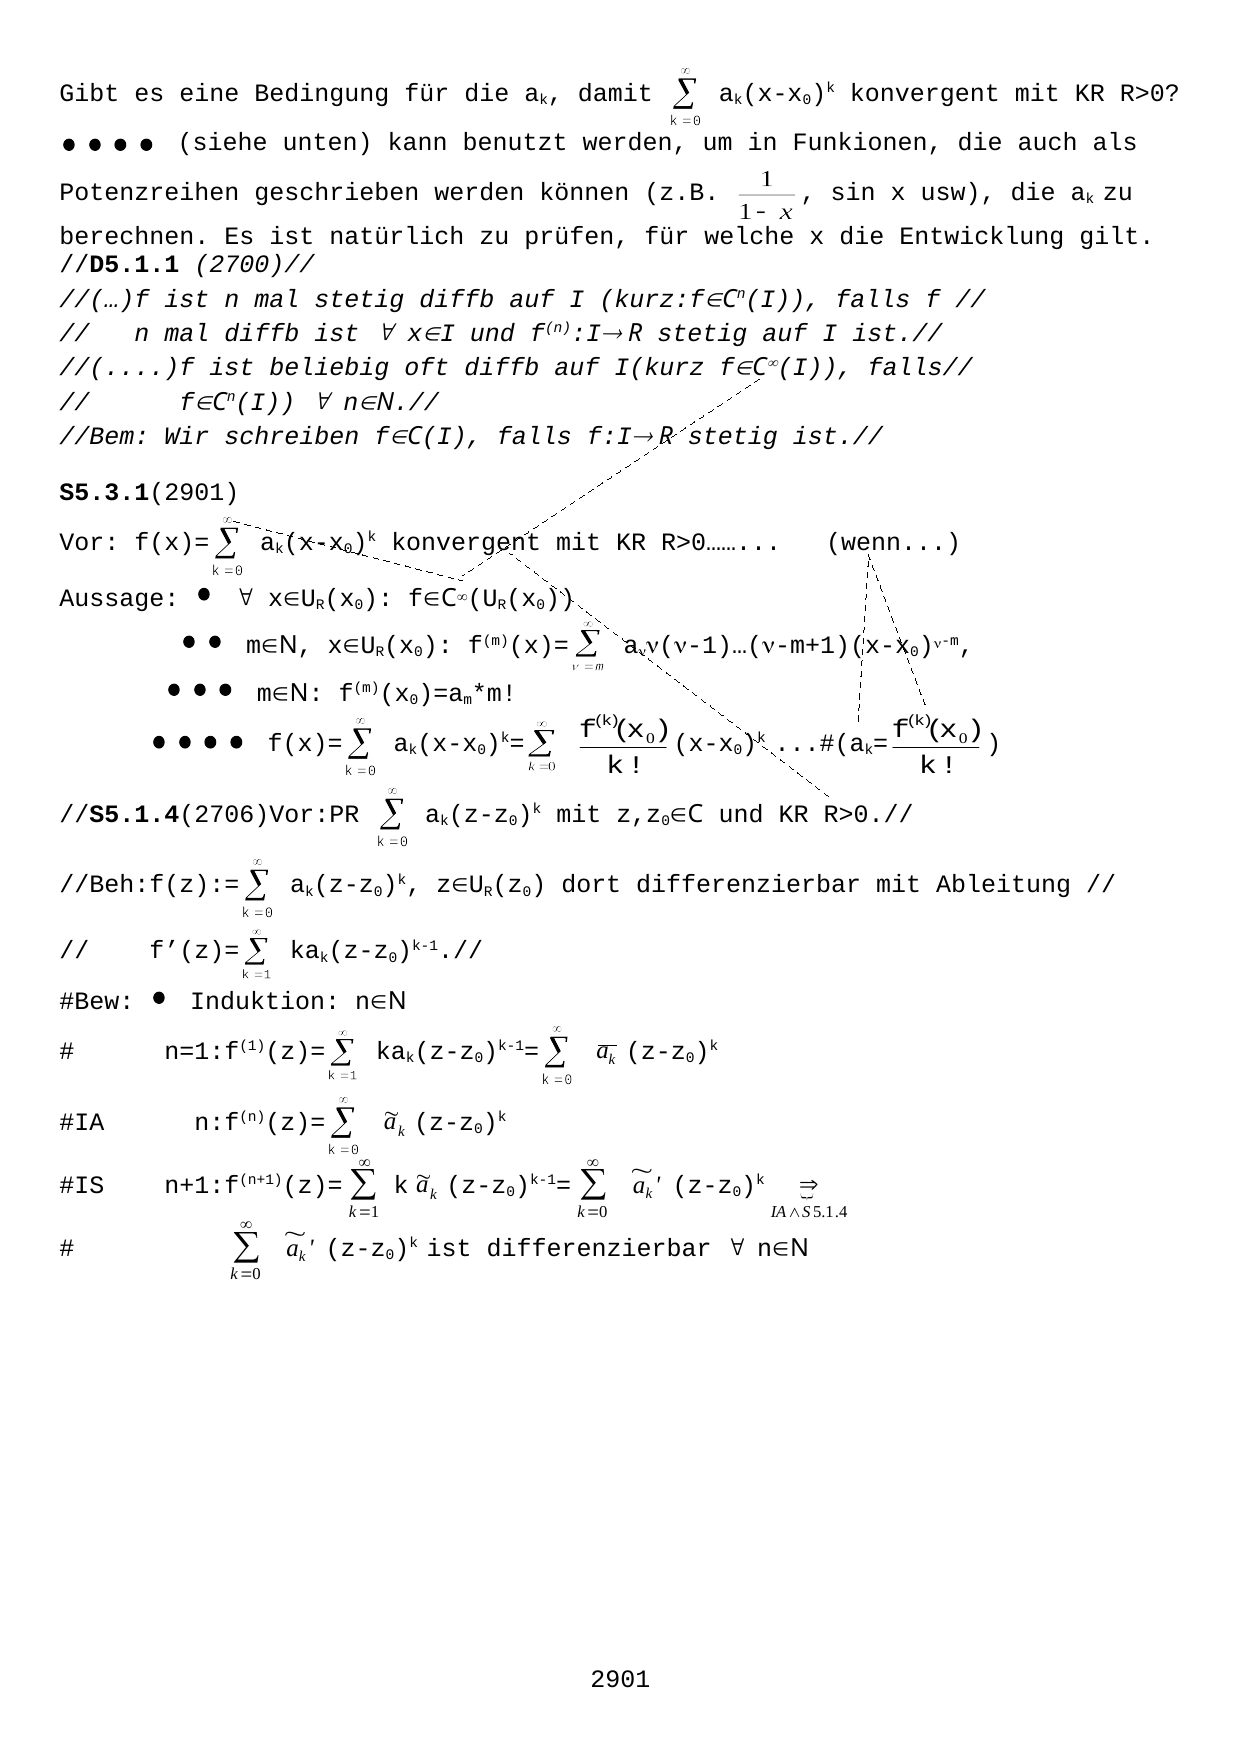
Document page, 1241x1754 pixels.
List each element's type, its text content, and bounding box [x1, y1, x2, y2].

text // f’(z)=kak(z-z0)k-1.// [59, 922, 1181, 983]
text Vor: f(x)=ak(x-x0)k konvergent mit KR R>0……... (wenn...) [59, 508, 1181, 579]
text f(x)=ak(x-x0)k=(x-x0)k ...#(ak=) [59, 709, 1181, 780]
text //(....)f ist beliebig oft diffb auf I(kurz fC(I)), falls// [59, 349, 1181, 383]
text //Bem: Wir schreiben fC(I), falls f:I R stetig ist.// [59, 417, 1181, 452]
text // fCn(I))  nN.// [59, 383, 1181, 417]
text #IA n:f(n)(z)=(z-z0)k [59, 1088, 1181, 1159]
text //(…)f ist n mal stetig diffb auf I (kurz:fCn(I)), falls f // [59, 280, 1181, 314]
text //D5.1.1 (2700)// [59, 252, 1181, 280]
text //S5.1.4(2706)Vor:PR ak(z-z0)k mit z,z0C und KR R>0.// [59, 780, 1181, 851]
text //Beh:f(z):=ak(z-z0)k, zUR(z0) dort differenzierbar mit Ableitung // [59, 851, 1181, 922]
text mN: f(m)(x0)=am*m! [59, 675, 1181, 709]
text #Bew: Induktion: nN # n=1:f(1)(z)=kak(z-z0)k-1=(z-z0)k [59, 983, 1181, 1088]
text Aussage:  xUR(x0): fC(UR(x0)) [59, 579, 1181, 613]
text Gibt es eine Bedingung für die ak, damit ak(x-x0)k konvergent mit KR R>0? (siehe unten) kann benutzt werden, um in Funkionen, die auch als Potenzreihen geschrieben werden können (z.B. , sin x usw), die ak zu berechnen. Es ist natürlich zu prüfen, für welche x die Entwicklung gilt. [59, 59, 1181, 252]
text S5.3.1(2901) [59, 480, 1181, 508]
text #IS n+1:f(n+1)(z)=k(z-z0)k-1=(z-z0)k # (z-z0)k ist differenzierbar  nN [59, 1159, 1181, 1283]
text // n mal diffb ist  xI und f(n):I R stetig auf I ist.// [59, 314, 1181, 349]
text mN, xUR(x0): f(m)(x)=a(-1)…(-m+1)(x-x0)-m, [59, 613, 1181, 675]
